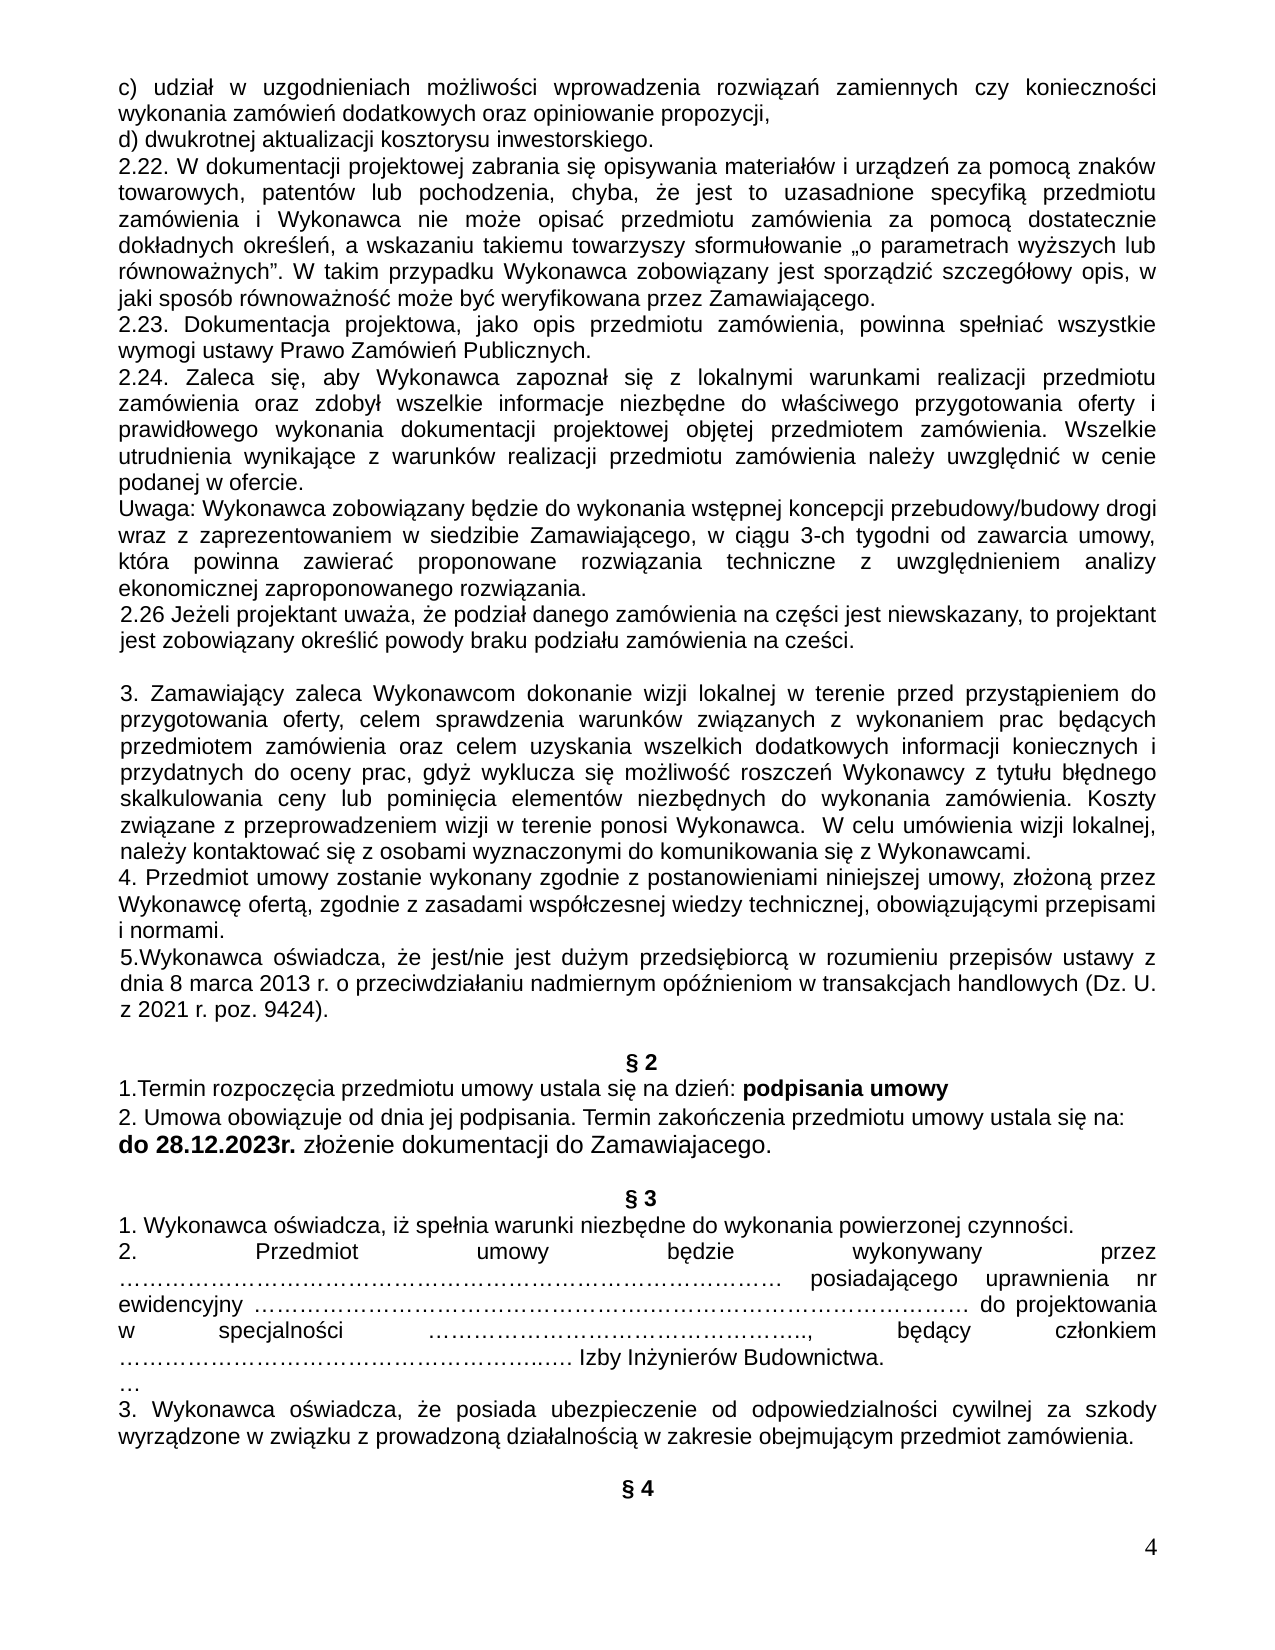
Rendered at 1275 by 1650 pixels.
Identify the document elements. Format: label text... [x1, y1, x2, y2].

text 2. Umowa obowiązuje od dnia jej podpisania. Termin zakończenia przedmiotu umowy ustala się na: [118, 1102, 1157, 1130]
text c) udział w uzgodnieniach możliwości wprowadzenia rozwiązań zamiennych czy konieczności wykonania zamówień dodatkowych oraz opiniowanie propozycji, [118, 74, 1157, 126]
text 2.24. Zaleca się, aby Wykonawca zapoznał się z lokalnymi warunkami realizacji przedmiotu zamówienia oraz zdobył wszelkie informacje niezbędne do właściwego przygotowania oferty i prawidłowego wykonania dokumentacji projektowej objętej przedmiotem zamówienia. Wszelkie utrudnienia wynikające z warunków realizacji przedmiotu zamówienia należy uwzględnić w cenie podanej w ofercie. [118, 364, 1157, 495]
text … [118, 1370, 1157, 1396]
text do 28.12.2023r. złożenie dokumentacji do Zamawiajacego. [118, 1130, 1157, 1159]
text 2.26 Jeżeli projektant uważa, że podział danego zamówienia na części jest niewskazany, to projektant jest zobowiązany określić powody braku podziału zamówienia na cześci. [120, 601, 1157, 653]
text 4. Przedmiot umowy zostanie wykonany zgodnie z postanowieniami niniejszej umowy, złożoną przez Wykonawcę ofertą, zgodnie z zasadami współczesnej wiedzy technicznej, obowiązującymi przepisami i normami. [118, 864, 1157, 943]
text 2.22. W dokumentacji projektowej zabrania się opisywania materiałów i urządzeń za pomocą znaków towarowych, patentów lub pochodzenia, chyba, że jest to uzasadnione specyfiką przedmiotu zamówienia i Wykonawca nie może opisać przedmiotu zamówienia za pomocą dostatecznie dokładnych określeń, a wskazaniu takiemu towarzyszy sformułowanie „o parametrach wyższych lub równoważnych”. W takim przypadku Wykonawca zobowiązany jest sporządzić szczegółowy opis, w jaki sposób równoważność może być weryfikowana przez Zamawiającego. [118, 153, 1157, 311]
text Uwaga: Wykonawca zobowiązany będzie do wykonania wstępnej koncepcji przebudowy/budowy drogi wraz z zaprezentowaniem w siedzibie Zamawiającego, w ciągu 3-ch tygodni od zawarcia umowy, która powinna zawierać proponowane rozwiązania techniczne z uwzględnieniem analizy ekonomicznej zaproponowanego rozwiązania. [118, 495, 1157, 601]
text § 2 [126, 1049, 1157, 1075]
text 3. Zamawiający zaleca Wykonawcom dokonanie wizji lokalnej w terenie przed przystąpieniem do przygotowania oferty, celem sprawdzenia warunków związanych z wykonaniem prac będących przedmiotem zamówienia oraz celem uzyskania wszelkich dodatkowych informacji koniecznych i przydatnych do oceny prac, gdyż wyklucza się możliwość roszczeń Wykonawcy z tytułu błędnego skalkulowania ceny lub pominięcia elementów niezbędnych do wykonania zamówienia. Koszty związane z przeprowadzeniem wizji w terenie ponosi Wykonawca. W celu umówienia wizji lokalnej, należy kontaktować się z osobami wyznaczonymi do komunikowania się z Wykonawcami. [120, 680, 1157, 864]
text 1. Wykonawca oświadcza, iż spełnia warunki niezbędne do wykonania powierzonej czynności. [118, 1212, 1157, 1238]
text 1.Termin rozpoczęcia przedmiotu umowy ustala się na dzień: podpisania umowy [118, 1075, 1157, 1102]
text 3. Wykonawca oświadcza, że posiada ubezpieczenie od odpowiedzialności cywilnej za szkody wyrządzone w związku z prowadzoną działalnością w zakresie obejmującym przedmiot zamówienia. [118, 1396, 1157, 1449]
text 2.23. Dokumentacja projektowa, jako opis przedmiotu zamówienia, powinna spełniać wszystkie wymogi ustawy Prawo Zamówień Publicznych. [118, 311, 1157, 364]
text 5.Wykonawca oświadcza, że jest/nie jest dużym przedsiębiorcą w rozumieniu przepisów ustawy z dnia 8 marca 2013 r. o przeciwdziałaniu nadmiernym opóźnieniom w transakcjach handlowych (Dz. U. z 2021 r. poz. 9424). [120, 943, 1157, 1022]
text 2. Przedmiot umowy będzie wykonywany przez …………………………………………………………………………… posiadającego uprawnienia nr ewidencyjny …………………………………………….…………………………………… do projektowania w specjalności ………………………………………….., będący członkiem ………………………………………………..…. Izby Inżynierów Budownictwa. [118, 1238, 1157, 1370]
text § 3 [118, 1185, 1157, 1212]
text § 4 [118, 1475, 1157, 1502]
text d) dwukrotnej aktualizacji kosztorysu inwestorskiego. [118, 126, 1157, 153]
